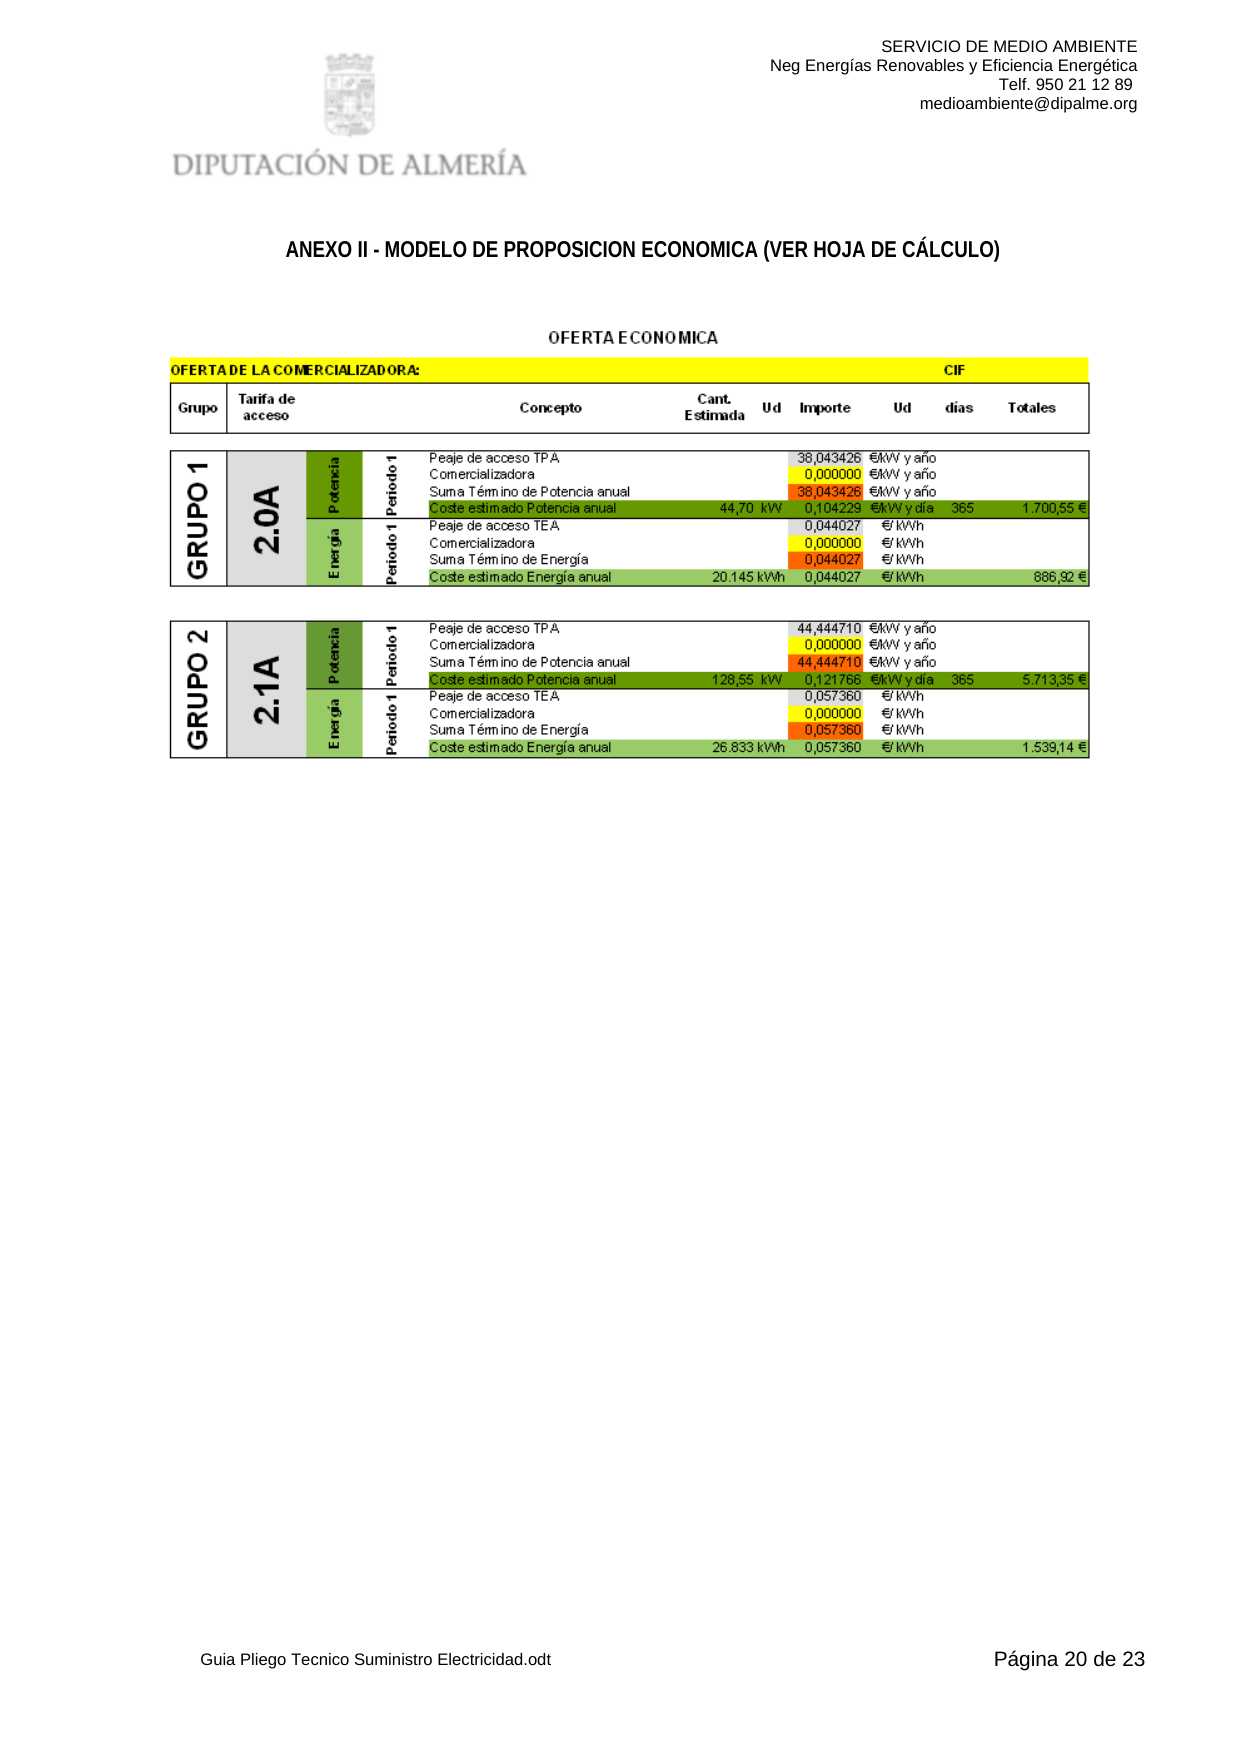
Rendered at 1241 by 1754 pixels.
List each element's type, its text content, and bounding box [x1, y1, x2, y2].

text ANEXO II - MODELO DE PROPOSICION ECONOMICA (VER HOJA DE CÁLCULO) [111, 236, 1145, 263]
picture [160, 315, 1096, 766]
picture [150, 38, 538, 195]
